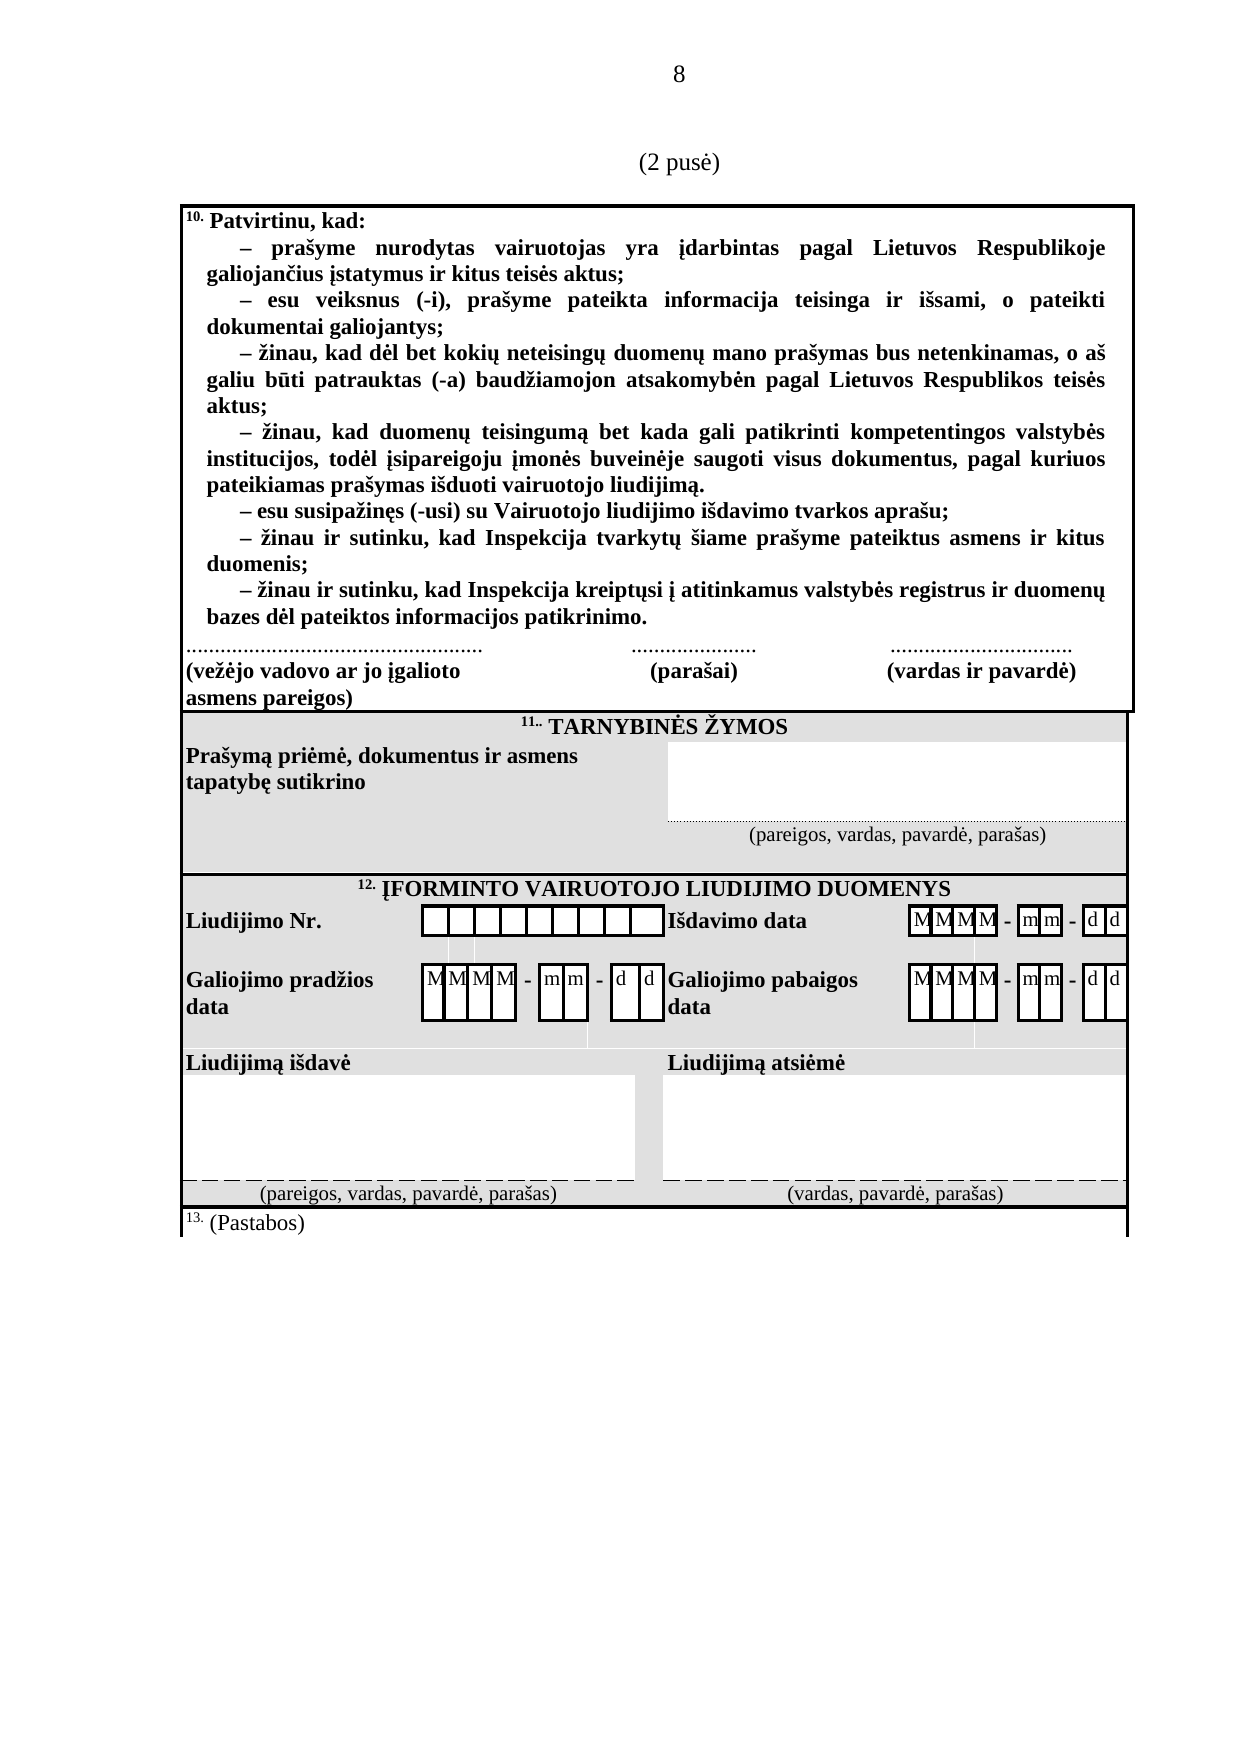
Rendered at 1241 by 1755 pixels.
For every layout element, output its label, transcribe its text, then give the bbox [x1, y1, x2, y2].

table_cell [516, 1019, 540, 1048]
table_cell m [1020, 908, 1038, 934]
table_cell (pareigos, vardas, pavardė, parašas) [183, 1180, 635, 1205]
table_cell - [998, 904, 1017, 934]
table_cell [605, 937, 631, 963]
table_cell [1129, 713, 1133, 742]
table_cell [1105, 1022, 1126, 1048]
table_cell [1040, 937, 1062, 963]
table_cell [423, 1022, 444, 1048]
table_cell [1129, 742, 1133, 821]
table_cell [1018, 937, 1040, 963]
table_cell [1129, 1019, 1133, 1048]
table_cell [563, 1022, 587, 1048]
table_cell - [589, 963, 610, 1019]
table_cell 11.. TARNYBINĖS ŽYMOS [183, 713, 1126, 742]
table_cell [953, 937, 974, 963]
table_header 10. Patvirtinu, kad: – prašyme nurodytas vairuotojas yra įdarbintas pagal Lietuvos Respublikoje galiojančius įstatymus ir kitus teisės aktus; – esu veiksnus (-i), prašyme pateikta informacija teisinga ir išsami, o pateikti dokumentai galiojantys; – žinau, kad dėl bet kokių neteisingų duomenų mano prašymas bus netenkinamas, o aš galiu būti patrauktas (-a) baudžiamojon atsakomybėn pagal Lietuvos Respublikos teisės aktus; – žinau, kad duomenų teisingumą bet kada gali patikrinti kompetentingos valstybės institucijos, todėl įsipareigoju įmonės buveinėje saugoti visus dokumentus, pagal kuriuos pateikiamas prašymas išduoti vairuotojo liudijimą. – esu susipažinęs (-usi) su Vairuotojo liudijimo išdavimo tvarkos aprašu; – žinau ir sutinku, kad Inspekcija tvarkytų šiame prašyme pateiktus asmens ir kitus duomenis; – žinau ir sutinku, kad Inspekcija kreiptųsi į atitinkamus valstybės registrus ir duomenų bazes dėl pateiktos informacijos patikrinimo. [183, 208, 1132, 631]
table_cell [1018, 1022, 1040, 1048]
table_cell [632, 908, 662, 934]
table_cell d [1085, 908, 1104, 934]
table_cell [1129, 1205, 1133, 1237]
table_cell m [1020, 966, 1038, 1019]
table_cell d [1107, 966, 1126, 1019]
table_cell [909, 937, 931, 963]
table_cell [449, 937, 474, 963]
table_cell M [976, 966, 995, 1019]
table_cell [423, 937, 448, 963]
table_cell - [1063, 963, 1082, 1019]
table_cell d [641, 966, 662, 1019]
table_cell [183, 934, 423, 963]
table_cell [663, 1019, 909, 1048]
table_cell [502, 908, 525, 934]
table_cell [606, 908, 629, 934]
table_cell [931, 937, 953, 963]
table_cell [540, 1022, 563, 1048]
table_cell M [446, 966, 466, 1019]
table_cell [953, 1022, 974, 1048]
table_cell m [541, 966, 562, 1019]
table_cell [588, 1019, 611, 1048]
table_cell M [933, 966, 951, 1019]
table_cell m [1041, 966, 1060, 1019]
table_cell Galiojimo pabaigos data [665, 963, 908, 1019]
table_cell M [954, 966, 973, 1019]
table_cell [1129, 934, 1133, 963]
table_cell [554, 908, 577, 934]
table_cell Prašymą priėmė, dokumentus ir asmens tapatybę sutikrino [183, 742, 668, 821]
table_cell [580, 908, 603, 934]
table_cell [183, 821, 668, 872]
table_cell m [1041, 908, 1060, 934]
table_cell [640, 1022, 663, 1048]
table_cell [1083, 1022, 1105, 1048]
table_cell (pareigos, vardas, pavardė, parašas) [668, 821, 1126, 872]
table_cell [1129, 873, 1133, 904]
table_cell 13. (Pastabos) [183, 1209, 1126, 1237]
table_cell [476, 908, 499, 934]
text (2 pusė) [177, 147, 1181, 176]
table_cell M [911, 908, 929, 934]
table_cell [668, 742, 1126, 821]
table_cell M [911, 966, 929, 1019]
table_cell [183, 1075, 635, 1180]
table_cell M [424, 966, 442, 1019]
table_cell [931, 1022, 953, 1048]
table_cell Liudijimą atsiėmė [663, 1049, 909, 1075]
table_cell [996, 1019, 1018, 1048]
table_cell [631, 937, 663, 963]
table_cell Liudijimą išdavė [183, 1049, 423, 1075]
table_cell M [469, 966, 490, 1019]
table_cell [1129, 963, 1133, 1019]
table_cell [1083, 937, 1105, 963]
table_cell [909, 1022, 931, 1048]
table_cell - [517, 963, 538, 1019]
table_cell [1062, 1019, 1083, 1048]
table_cell [663, 1075, 1126, 1180]
table_cell [492, 1022, 516, 1048]
table_cell M [976, 908, 995, 934]
table_cell [611, 1022, 640, 1048]
table_cell [663, 934, 909, 963]
table_cell (vardas, pavardė, parašas) [663, 1180, 1126, 1205]
table_cell d [1085, 966, 1104, 1019]
table_cell d [1107, 908, 1126, 934]
table_cell M [954, 908, 973, 934]
table_cell [501, 937, 527, 963]
table_cell d [613, 966, 638, 1019]
table_cell [553, 937, 579, 963]
table_cell M [933, 908, 951, 934]
table_cell [1040, 1022, 1062, 1048]
table_cell [1062, 934, 1083, 963]
table_cell [475, 937, 501, 963]
table_cell [635, 1180, 663, 1205]
table_cell [183, 1019, 423, 1048]
table_cell [444, 1022, 468, 1048]
table_cell [1129, 821, 1133, 872]
table_cell [450, 908, 473, 934]
table_cell - [1063, 904, 1082, 934]
table_cell [996, 934, 1018, 963]
table_cell Galiojimo pradžios data [183, 963, 421, 1019]
table_cell [909, 1049, 1126, 1075]
table_cell [579, 937, 605, 963]
table_cell [1129, 1075, 1133, 1180]
table_cell 12. ĮFORMINTO VAIRUOTOJO LIUDIJIMO DUOMENYS [183, 876, 1126, 904]
table_cell [424, 908, 447, 934]
table_cell [1129, 1049, 1133, 1075]
table_cell Liudijimo Nr. [183, 904, 421, 934]
table_cell Išdavimo data [665, 904, 908, 934]
table_cell m [565, 966, 586, 1019]
table_cell [1105, 937, 1126, 963]
table_cell [527, 937, 553, 963]
table_cell M [493, 966, 514, 1019]
table_cell [1129, 904, 1133, 934]
table_cell [423, 1049, 663, 1075]
table_cell [528, 908, 551, 934]
table_cell [468, 1022, 492, 1048]
table_cell [975, 1022, 996, 1048]
table_cell [635, 1075, 663, 1180]
table_cell .................................................... ...................... ................................ (vežėjo vadovo ar jo įgalioto (parašai) (vardas ir pavardė) asmens pareigos) [183, 631, 1132, 710]
table_cell [975, 937, 996, 963]
table_cell - [998, 963, 1017, 1019]
table_cell [1129, 1180, 1133, 1205]
